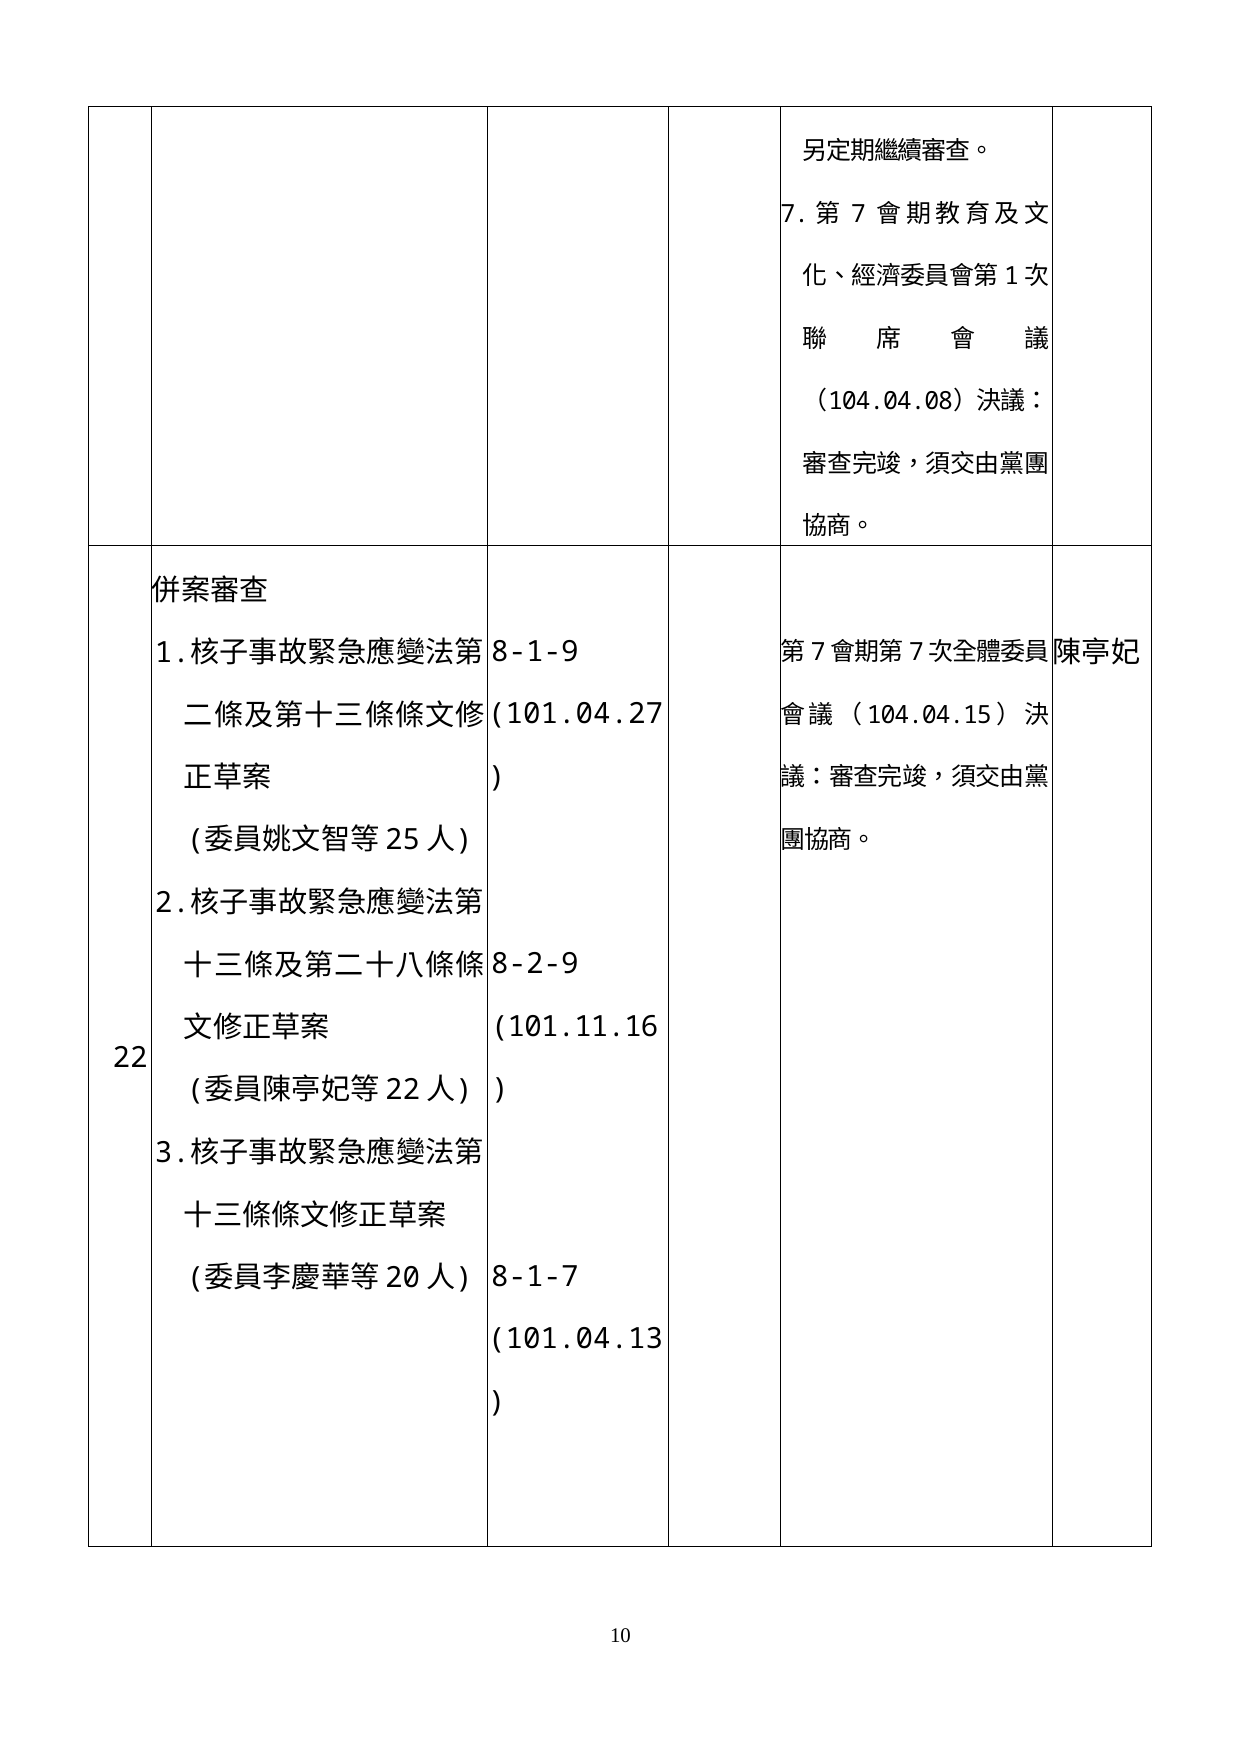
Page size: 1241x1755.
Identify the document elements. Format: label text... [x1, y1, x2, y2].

table_cell 另定期繼續審查。 7.第7會期教育及文化、經濟委員會第1次聯席會議（104.04.08）決議：審查完竣，須交由黨團協商。 [781, 107, 1052, 544]
table_cell 陳亭妃 [1053, 546, 1151, 1546]
table_cell [89, 546, 151, 1546]
table_cell [152, 107, 487, 544]
table_cell [669, 107, 780, 544]
table_cell [89, 107, 151, 544]
table_cell 第7會期第7次全體委員會議（104.04.15）決議：審查完竣，須交由黨團協商。 [781, 546, 1052, 1546]
table_cell [669, 546, 780, 1546]
table_cell 8-1-9 (101.04.27) 8-2-9 (101.11.16) 8-1-7 (101.04.13) [488, 546, 668, 1546]
table_cell 併案審查 1.核子事故緊急應變法第二條及第十三條條文修正草案 (委員姚文智等25人) 2.核子事故緊急應變法第十三條及第二十八條條文修正草案 (委員陳亭妃等22人) 3.核子事故緊急應變法第十三條條文修正草案 (委員李慶華等20人) [152, 546, 487, 1546]
table_cell [488, 107, 668, 544]
table_cell [1053, 107, 1151, 544]
